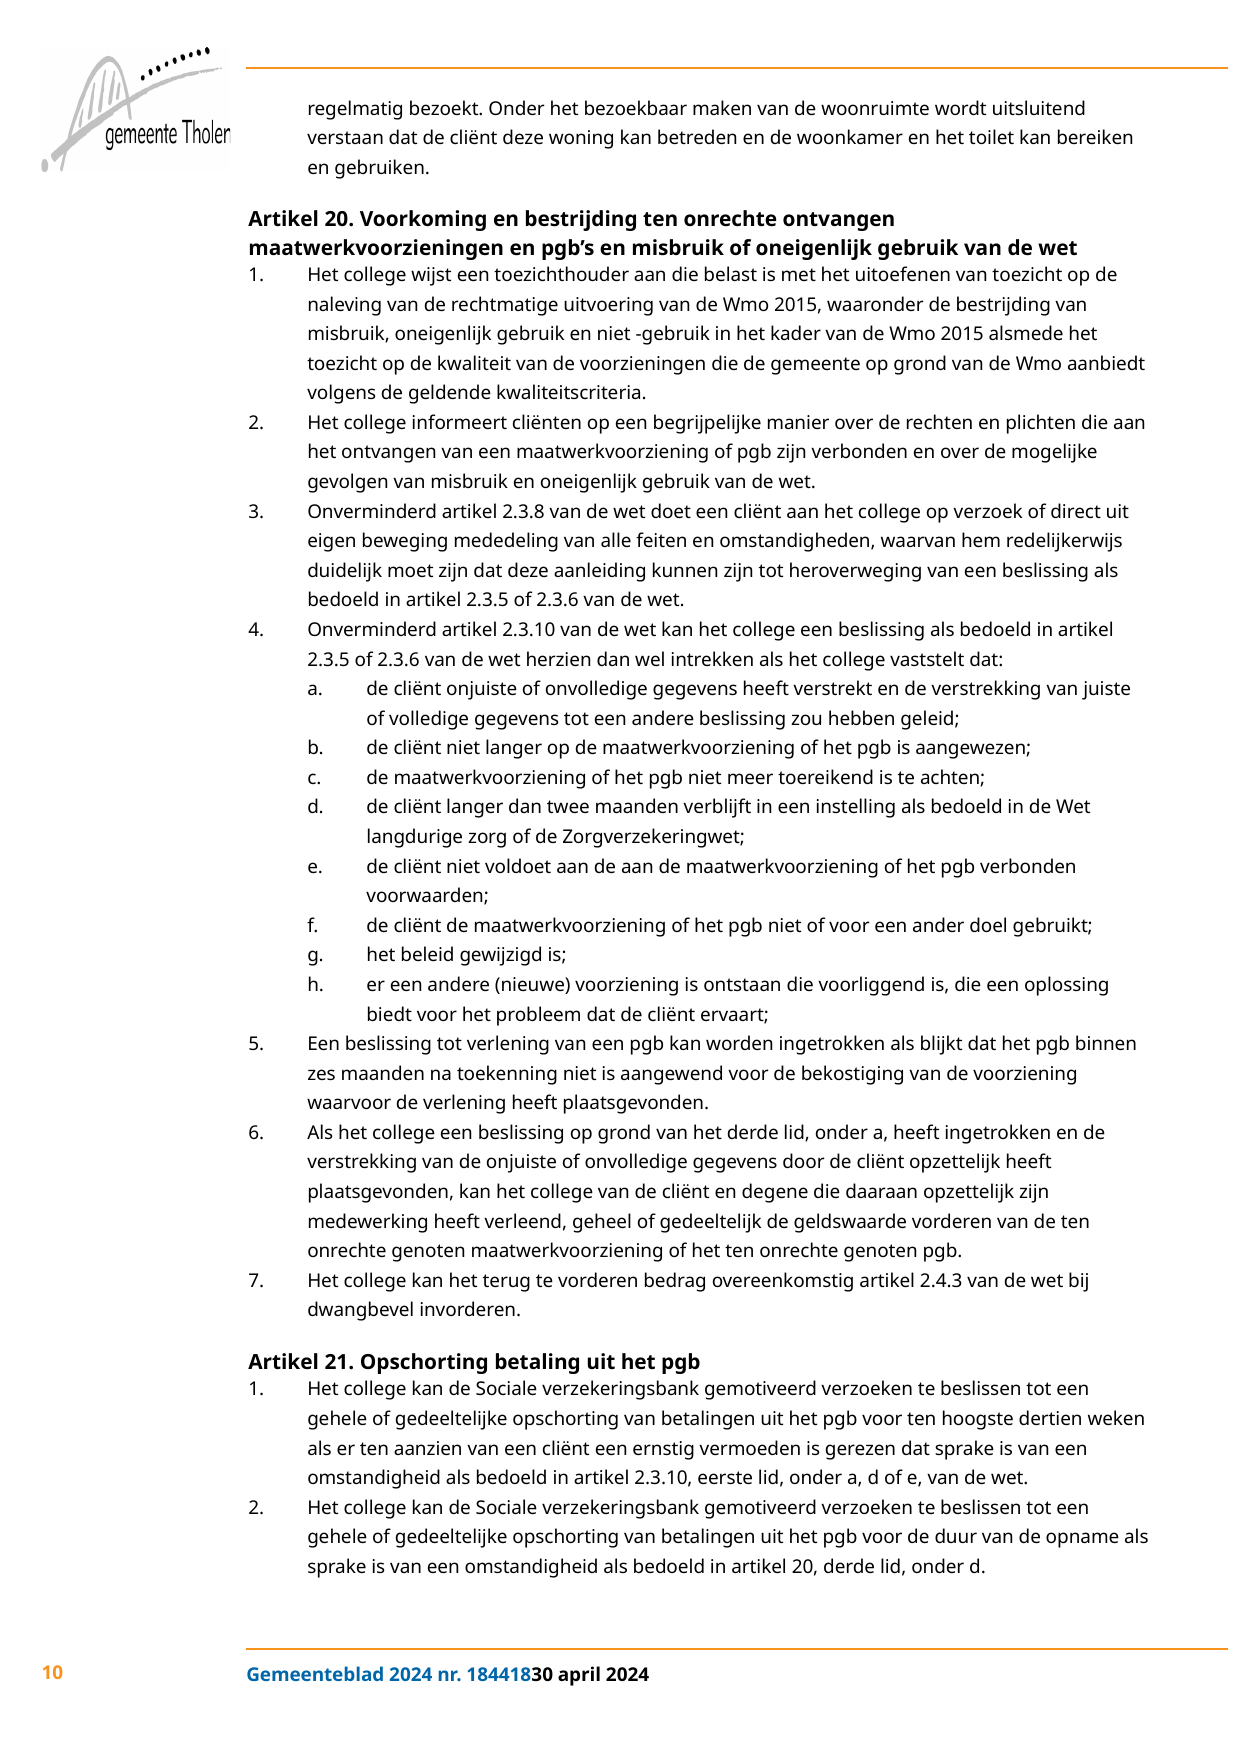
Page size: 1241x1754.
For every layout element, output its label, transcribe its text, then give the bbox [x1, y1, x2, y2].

list de maatwerkvoorziening of het pgb niet meer toereikend is te achten; [307, 764, 1152, 790]
list Het college kan de Sociale verzekeringsbank gemotiveerd verzoeken te beslissen tot een gehele of gedeeltelijke opschorting van betalingen uit het pgb voor de duur van de opname als sprake is van een omstandigheid als bedoeld in artikel 20, derde lid, onder d. [248, 1494, 1152, 1579]
list de cliënt onjuiste of onvolledige gegevens heeft verstrekt en de verstrekking van juiste of volledige gegevens tot een andere beslissing zou hebben geleid; [307, 675, 1152, 731]
list Als het college een beslissing op grond van het derde lid, onder a, heeft ingetrokken en de verstrekking van de onjuiste of onvolledige gegevens door de cliënt opzettelijk heeft plaatsgevonden, kan het college van de cliënt en degene die daaraan opzettelijk zijn medewerking heeft verleend, geheel of gedeeltelijk de geldswaarde vorderen van de ten onrechte genoten maatwerkvoorziening of het ten onrechte genoten pgb. [248, 1119, 1152, 1263]
list Het college kan het terug te vorderen bedrag overeenkomstig artikel 2.4.3 van de wet bij dwangbevel invorderen. [248, 1267, 1152, 1322]
text Artikel 20. Voorkoming en bestrijding ten onrechte ontvangen maatwerkvoorzieningen en pgb’s en misbruik of oneigenlijk gebruik van de wet [248, 204, 1152, 261]
list Het college wijst een toezichthouder aan die belast is met het uitoefenen van toezicht op de naleving van de rechtmatige uitvoering van de Wmo 2015, waaronder de bestrijding van misbruik, oneigenlijk gebruik en niet -gebruik in het kader van de Wmo 2015 alsmede het toezicht op de kwaliteit van de voorzieningen die de gemeente op grond van de Wmo aanbiedt volgens de geldende kwaliteitscriteria. [248, 261, 1152, 405]
list Het college kan de Sociale verzekeringsbank gemotiveerd verzoeken te beslissen tot een gehele of gedeeltelijke opschorting van betalingen uit het pgb voor ten hoogste dertien weken als er ten aanzien van een cliënt een ernstig vermoeden is gerezen dat sprake is van een omstandigheid als bedoeld in artikel 2.3.10, eerste lid, onder a, d of e, van de wet. [248, 1376, 1152, 1490]
list Het college informeert cliënten op een begrijpelijke manier over de rechten en plichten die aan het ontvangen van een maatwerkvoorziening of pgb zijn verbonden en over de mogelijke gevolgen van misbruik en oneigenlijk gebruik van de wet. [248, 409, 1152, 494]
list Onverminderd artikel 2.3.10 van de wet kan het college een beslissing als bedoeld in artikel 2.3.5 of 2.3.6 van de wet herzien dan wel intrekken als het college vaststelt dat: [248, 616, 1152, 672]
text Artikel 21. Opschorting betaling uit het pgb [248, 1347, 1152, 1376]
list er een andere (nieuwe) voorziening is ontstaan die voorliggend is, die een oplossing biedt voor het probleem dat de cliënt ervaart; [307, 971, 1152, 1027]
list regelmatig bezoekt. Onder het bezoekbaar maken van de woonruimte wordt uitsluitend verstaan dat de cliënt deze woning kan betreden en de woonkamer en het toilet kan bereiken en gebruiken. [248, 95, 1152, 180]
list Een beslissing tot verlening van een pgb kan worden ingetrokken als blijkt dat het pgb binnen zes maanden na toekenning niet is aangewend voor de bekostiging van de voorziening waarvoor de verlening heeft plaatsgevonden. [248, 1030, 1152, 1115]
list Onverminderd artikel 2.3.8 van de wet doet een cliënt aan het college op verzoek of direct uit eigen beweging mededeling van alle feiten en omstandigheden, waarvan hem redelijkerwijs duidelijk moet zijn dat deze aanleiding kunnen zijn tot heroverweging van een beslissing als bedoeld in artikel 2.3.5 of 2.3.6 van de wet. [248, 498, 1152, 612]
list het beleid gewijzigd is; [307, 942, 1152, 967]
picture [41, 47, 231, 172]
list de cliënt langer dan twee maanden verblijft in een instelling als bedoeld in de Wet langdurige zorg of de Zorgverzekeringwet; [307, 794, 1152, 849]
list de cliënt de maatwerkvoorziening of het pgb niet of voor een ander doel gebruikt; [307, 912, 1152, 938]
list de cliënt niet langer op de maatwerkvoorziening of het pgb is aangewezen; [307, 734, 1152, 760]
list de cliënt niet voldoet aan de aan de maatwerkvoorziening of het pgb verbonden voorwaarden; [307, 853, 1152, 908]
